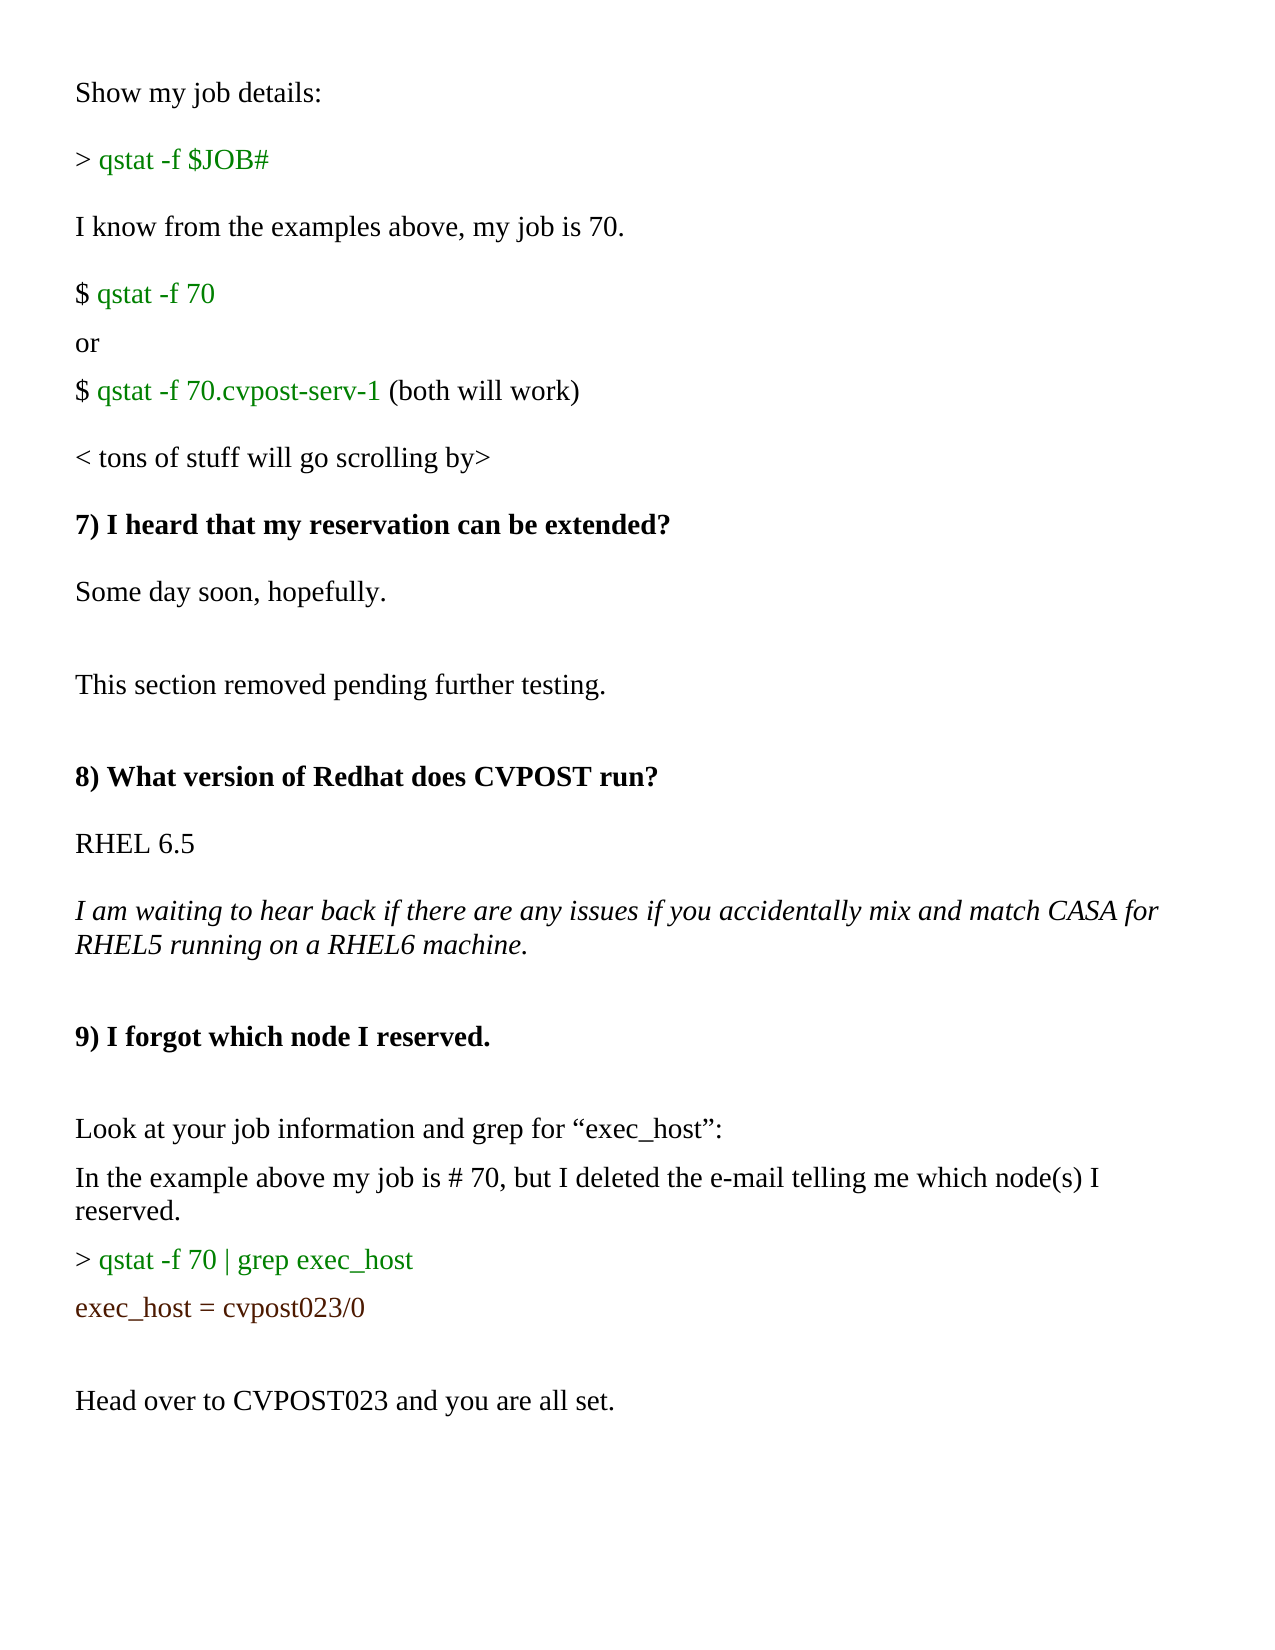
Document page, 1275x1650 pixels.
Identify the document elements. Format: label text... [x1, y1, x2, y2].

text 9) I forgot which node I reserved. [75, 1019, 1200, 1053]
text Look at your job information and grep for “exec_host”: [75, 1111, 1200, 1145]
text $ qstat -f 70.cvpost-serv-1 (both will work) < tons of stuff will go scrolling by> 7) I heard that my reservation can be extended? Some day soon, hopefully. [75, 373, 1200, 608]
text This section removed pending further testing. [75, 667, 1200, 700]
text Show my job details: > qstat -f $JOB# I know from the examples above, my job is 70. $ qstat -f 70 [75, 75, 1200, 310]
text exec_host = cvpost023/0 [75, 1291, 1200, 1324]
text 8) What version of Redhat does CVPOST run? RHEL 6.5 I am waiting to hear back if there are any issues if you accidentally mix and match CASA for RHEL5 running on a RHEL6 machine. [75, 759, 1200, 960]
text or [75, 325, 1200, 358]
text In the example above my job is # 70, but I deleted the e-mail telling me which node(s) I reserved. [75, 1160, 1200, 1227]
text > qstat -f 70 | grep exec_host [75, 1242, 1200, 1276]
text Head over to CVPOST023 and you are all set. [75, 1383, 1200, 1416]
